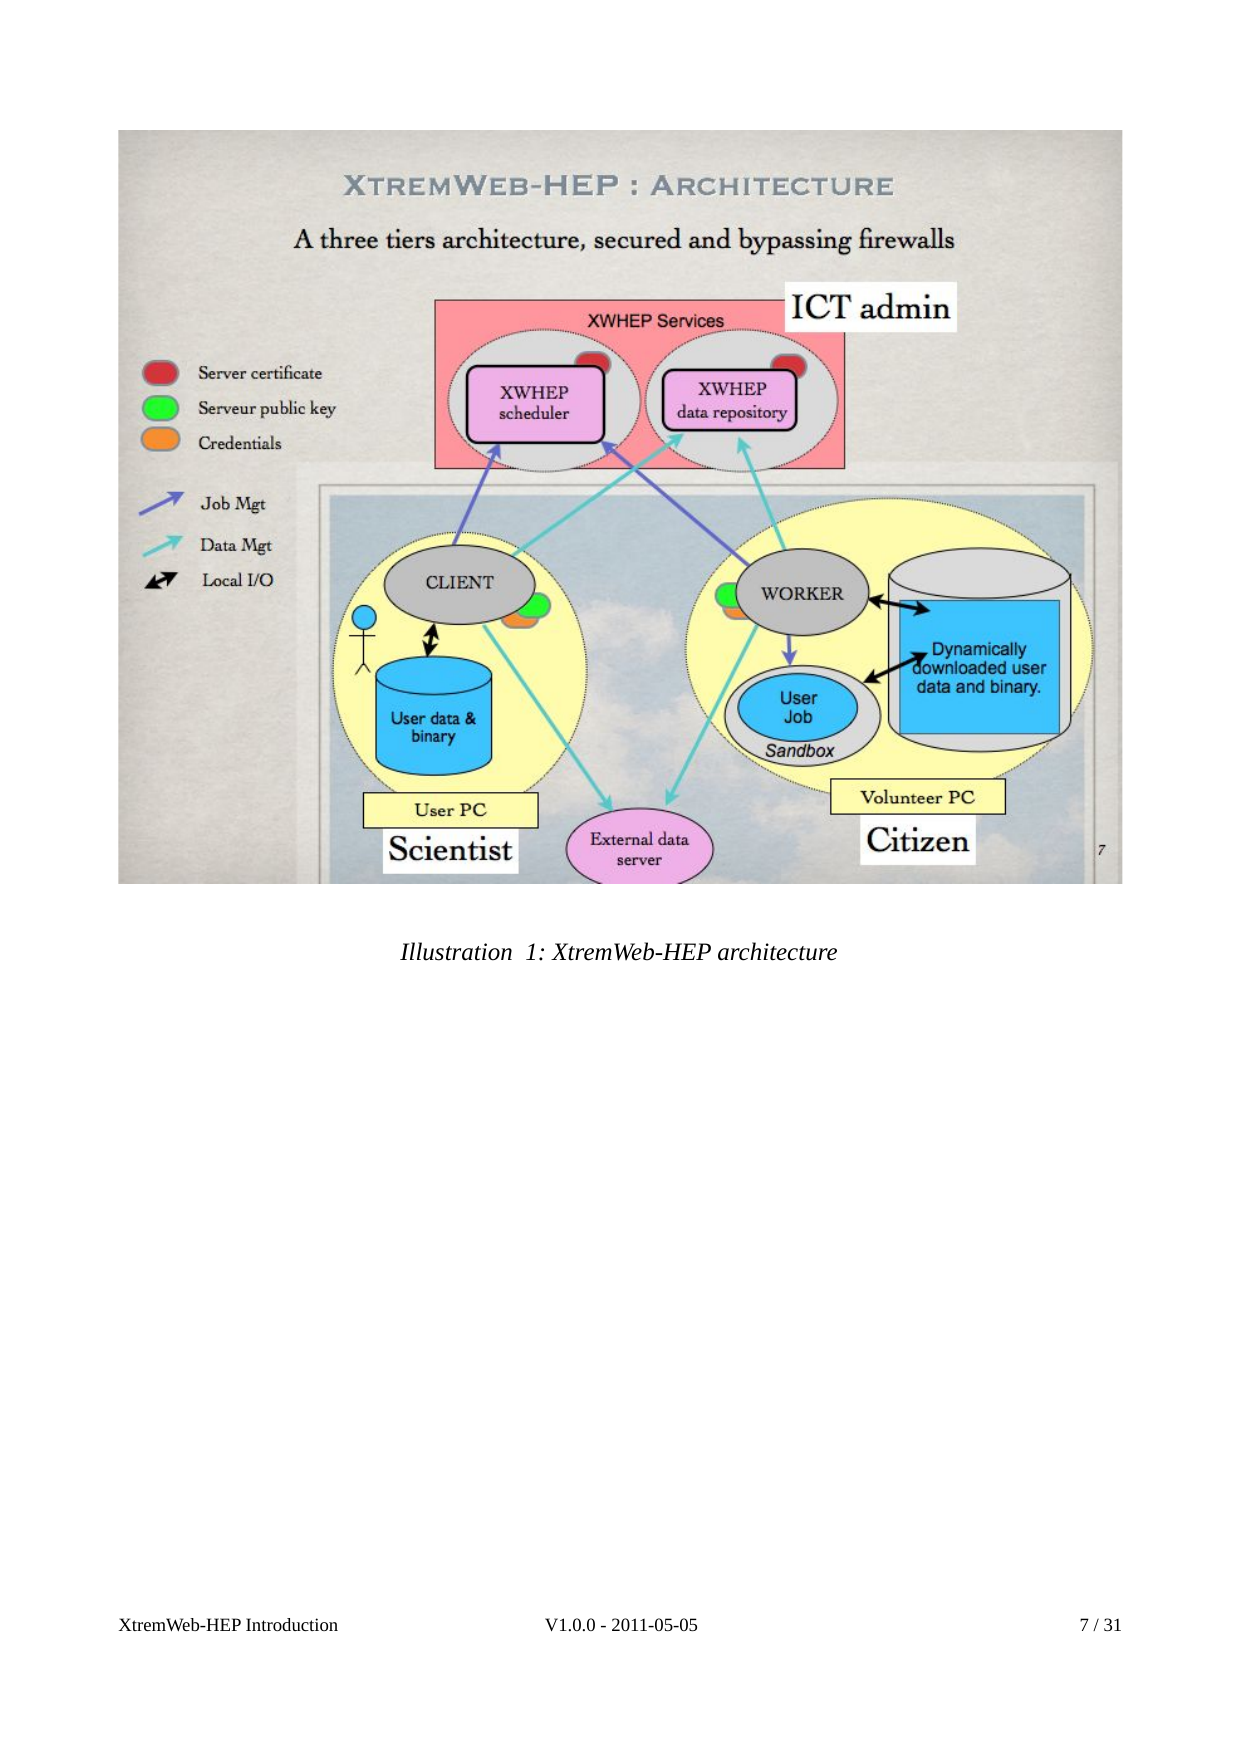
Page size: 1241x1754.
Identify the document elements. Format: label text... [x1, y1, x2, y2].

text Illustration 1: XtremWeb-HEP architecture [118, 937, 1122, 966]
picture [118, 130, 1123, 884]
